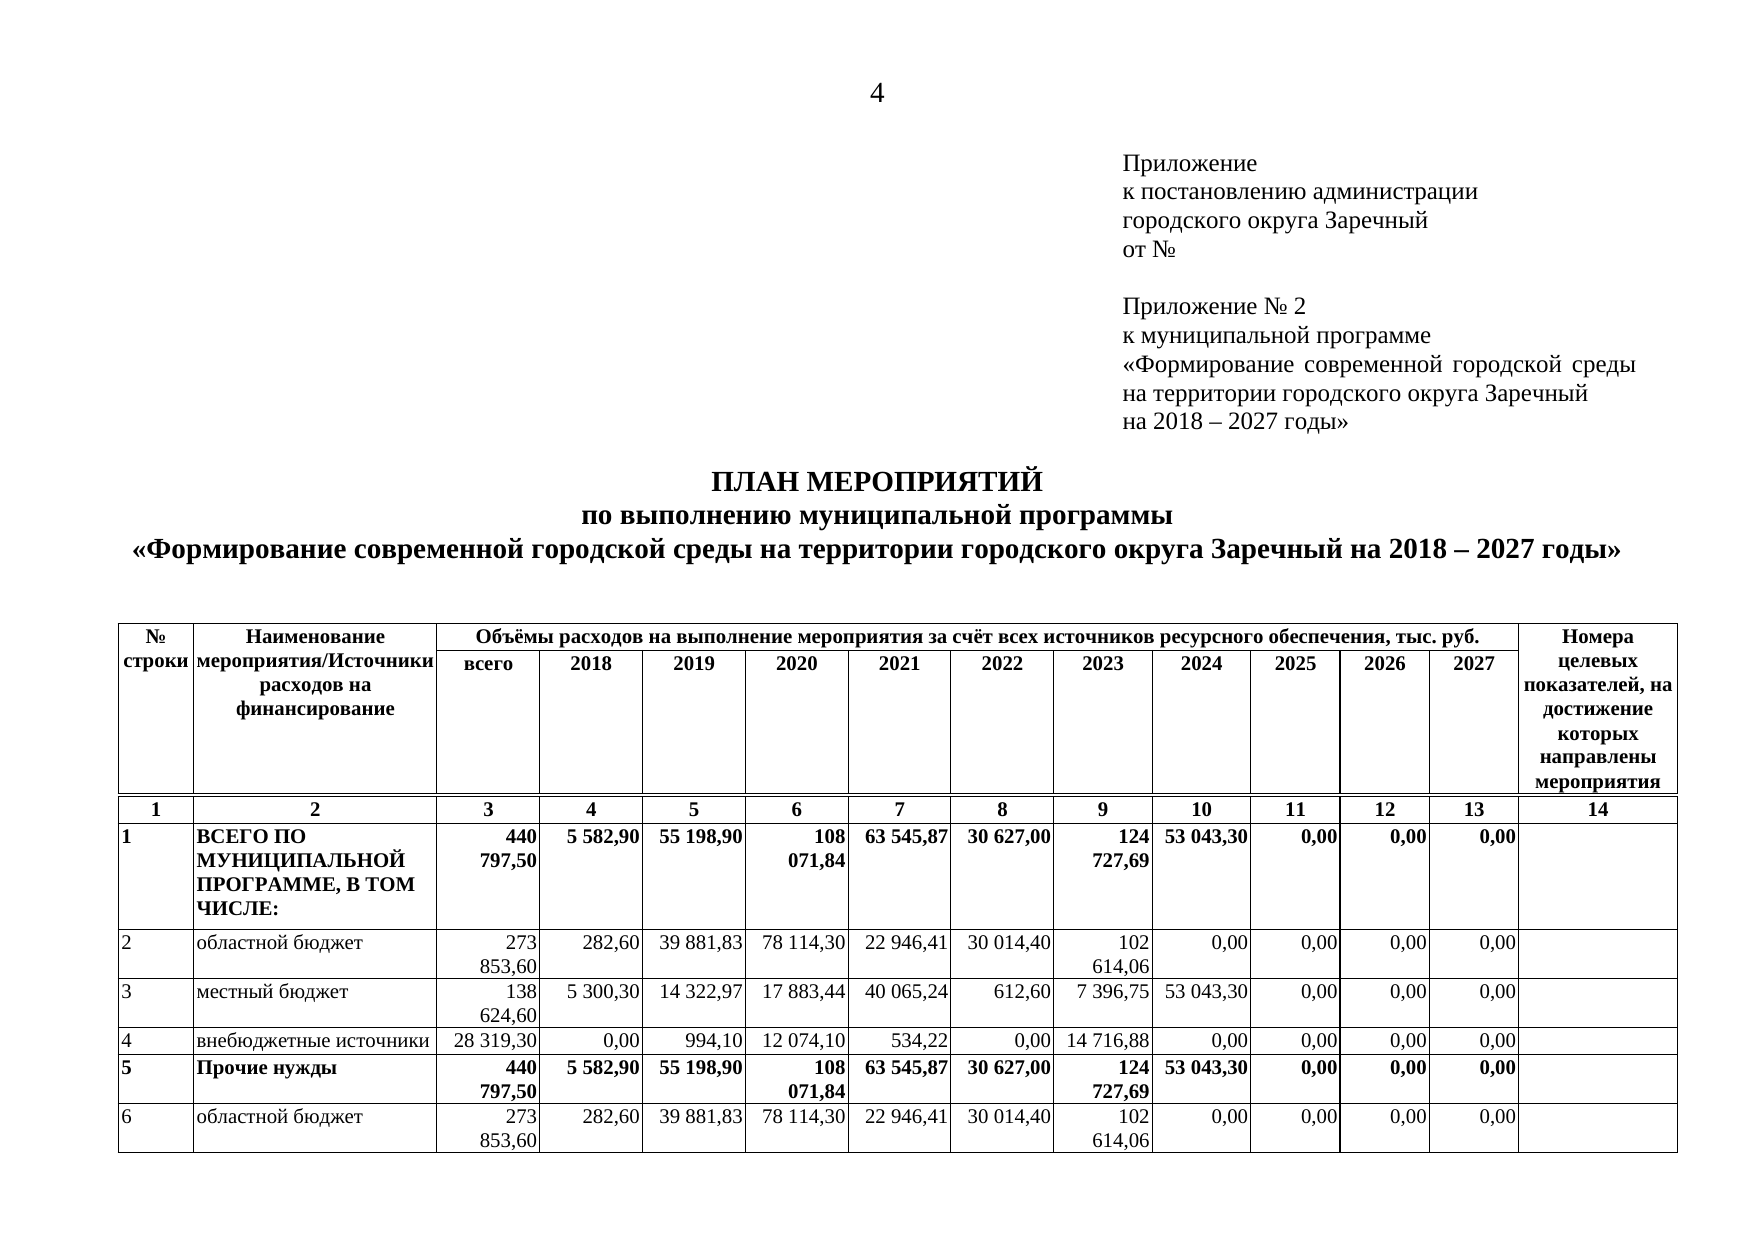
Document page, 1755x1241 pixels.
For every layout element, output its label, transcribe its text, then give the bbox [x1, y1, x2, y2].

table_header Номера целевых показателей, на достижение которых направлены мероприятия [1519, 624, 1677, 793]
table_header 7 [849, 797, 950, 823]
table_cell 0,00 [1341, 930, 1429, 978]
table_cell 2020 [746, 651, 848, 793]
table_cell 0,00 [540, 1028, 642, 1054]
table_cell Прочие нужды [194, 1055, 436, 1103]
text к постановлению администрации [1122, 176, 1636, 205]
table_cell 55 198,90 [643, 824, 745, 929]
table_cell 4 [119, 1028, 193, 1054]
table_cell 2025 [1251, 651, 1339, 793]
table_cell 108 071,84 [746, 824, 848, 929]
text ПЛАН МЕРОПРИЯТИЙ [118, 464, 1636, 497]
table_cell 17 883,44 [746, 979, 848, 1027]
table_cell [1519, 1028, 1677, 1054]
table_cell 0,00 [1430, 930, 1518, 978]
table_cell областной бюджет [194, 930, 436, 978]
table_cell 5 582,90 [540, 824, 642, 929]
table_cell 108 071,84 [746, 1055, 848, 1103]
table_cell 30 014,40 [951, 1104, 1053, 1152]
table_cell 39 881,83 [643, 1104, 745, 1152]
table_cell 282,60 [540, 930, 642, 978]
table_cell 0,00 [951, 1028, 1053, 1054]
table_cell 0,00 [1251, 1028, 1339, 1054]
table_header 9 [1054, 797, 1152, 823]
table_cell 0,00 [1341, 1028, 1429, 1054]
table_cell 0,00 [1341, 979, 1429, 1027]
table_cell 0,00 [1153, 930, 1250, 978]
table_header 2 [194, 797, 436, 823]
table_cell всего [437, 651, 539, 793]
text к муниципальной программе [1122, 320, 1636, 349]
table_cell 30 627,00 [951, 824, 1053, 929]
table_cell 1 [119, 824, 193, 929]
table_cell 0,00 [1341, 824, 1429, 929]
table_cell 30 627,00 [951, 1055, 1053, 1103]
table_cell 3 [119, 979, 193, 1027]
table_cell [1519, 979, 1677, 1027]
table_header 13 [1430, 797, 1518, 823]
table_cell 440 797,50 [437, 1055, 539, 1103]
table_cell 0,00 [1251, 1104, 1339, 1152]
table_header 12 [1341, 797, 1429, 823]
table_cell 2023 [1054, 651, 1152, 793]
table_cell 124 727,69 [1054, 1055, 1152, 1103]
table_cell [1519, 824, 1677, 929]
table_cell 78 114,30 [746, 1104, 848, 1152]
table_cell 5 [119, 1055, 193, 1103]
table_cell 0,00 [1430, 824, 1518, 929]
table_cell 0,00 [1430, 1028, 1518, 1054]
table_cell 2027 [1430, 651, 1518, 793]
table_cell 0,00 [1251, 824, 1339, 929]
table_cell 0,00 [1251, 1055, 1339, 1103]
table_cell 0,00 [1153, 1104, 1250, 1152]
text на 2018 – 2027 годы» [1122, 406, 1636, 435]
table_cell 0,00 [1341, 1055, 1429, 1103]
table_cell 30 014,40 [951, 930, 1053, 978]
table_cell 2018 [540, 651, 642, 793]
table_cell 63 545,87 [849, 1055, 950, 1103]
table_cell [1519, 1055, 1677, 1103]
table_cell 78 114,30 [746, 930, 848, 978]
table_header 4 [540, 797, 642, 823]
table_cell 53 043,30 [1153, 824, 1250, 929]
table_cell 534,22 [849, 1028, 950, 1054]
table_cell 102 614,06 [1054, 930, 1152, 978]
text Приложение [1122, 148, 1636, 176]
table_cell 612,60 [951, 979, 1053, 1027]
table_cell 440 797,50 [437, 824, 539, 929]
table_header 8 [951, 797, 1053, 823]
table_cell 63 545,87 [849, 824, 950, 929]
table_cell 7 396,75 [1054, 979, 1152, 1027]
table_cell 53 043,30 [1153, 979, 1250, 1027]
table_cell местный бюджет [194, 979, 436, 1027]
table_header 1 [119, 797, 193, 823]
table_cell 53 043,30 [1153, 1055, 1250, 1103]
table_cell 55 198,90 [643, 1055, 745, 1103]
text Приложение № 2 [1122, 291, 1636, 320]
text «Формирование современной городской среды на территории городского округа Заречный [1122, 349, 1636, 406]
table_header 5 [643, 797, 745, 823]
table_cell 0,00 [1430, 1104, 1518, 1152]
table_cell 282,60 [540, 1104, 642, 1152]
text от № [1122, 234, 1636, 263]
table_header 3 [437, 797, 539, 823]
table_cell 2021 [849, 651, 950, 793]
table_cell 0,00 [1341, 1104, 1429, 1152]
table_cell [1519, 1104, 1677, 1152]
table_cell 102 614,06 [1054, 1104, 1152, 1152]
table_header 6 [746, 797, 848, 823]
table_header 10 [1153, 797, 1250, 823]
table_cell ВСЕГО ПО МУНИЦИПАЛЬНОЙ ПРОГРАММЕ, В ТОМ ЧИСЛЕ: [194, 824, 436, 929]
table_cell 0,00 [1430, 1055, 1518, 1103]
table_cell 138 624,60 [437, 979, 539, 1027]
table_cell 39 881,83 [643, 930, 745, 978]
table_cell 14 716,88 [1054, 1028, 1152, 1054]
table_header 11 [1251, 797, 1339, 823]
table_cell 0,00 [1251, 979, 1339, 1027]
table_cell 273 853,60 [437, 1104, 539, 1152]
table_cell 6 [119, 1104, 193, 1152]
table_cell 40 065,24 [849, 979, 950, 1027]
table_header Объёмы расходов на выполнение мероприятия за счёт всех источников ресурсного обеспечения, тыс. руб. [437, 624, 1518, 650]
table_cell 2022 [951, 651, 1053, 793]
text городского округа Заречный [1122, 205, 1636, 234]
table_cell 0,00 [1251, 930, 1339, 978]
table_cell внебюджетные источники [194, 1028, 436, 1054]
table_cell 14 322,97 [643, 979, 745, 1027]
table_cell 5 582,90 [540, 1055, 642, 1103]
table_cell 22 946,41 [849, 1104, 950, 1152]
table_cell 22 946,41 [849, 930, 950, 978]
table_cell 2019 [643, 651, 745, 793]
table_cell 28 319,30 [437, 1028, 539, 1054]
table_cell 994,10 [643, 1028, 745, 1054]
text по выполнению муниципальной программы [118, 497, 1636, 531]
table_cell 273 853,60 [437, 930, 539, 978]
text «Формирование современной городской среды на территории городского округа Заречный на 2018 – 2027 годы» [118, 531, 1636, 564]
table_cell областной бюджет [194, 1104, 436, 1152]
table_cell 2024 [1153, 651, 1250, 793]
table_header № строки [119, 624, 193, 793]
table_cell [1519, 930, 1677, 978]
table_cell 124 727,69 [1054, 824, 1152, 929]
table_cell 0,00 [1430, 979, 1518, 1027]
table_cell 5 300,30 [540, 979, 642, 1027]
table_cell 2026 [1341, 651, 1429, 793]
table_cell 2 [119, 930, 193, 978]
table_header 14 [1519, 797, 1677, 823]
table_cell 0,00 [1153, 1028, 1250, 1054]
table_cell 12 074,10 [746, 1028, 848, 1054]
table_header Наименование мероприятия/Источники расходов на финансирование [194, 624, 436, 793]
